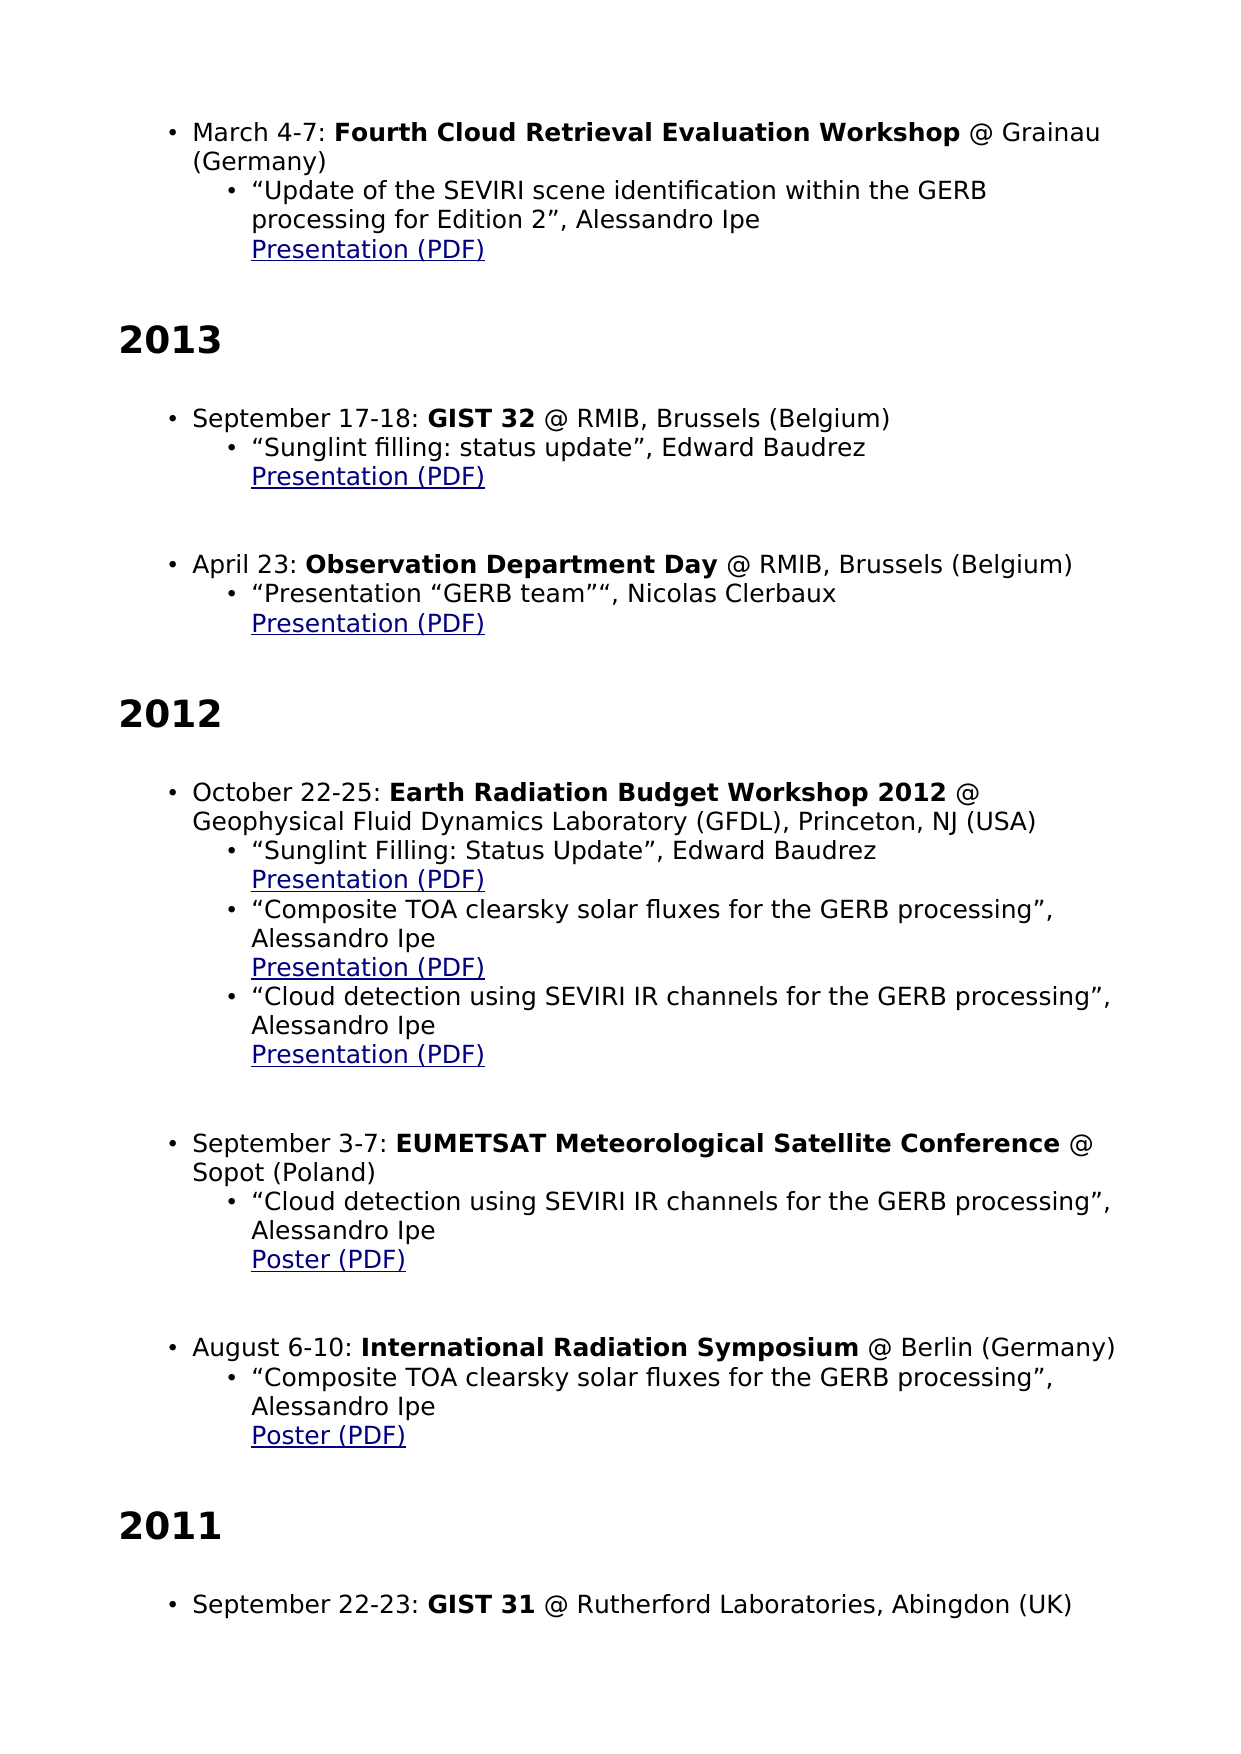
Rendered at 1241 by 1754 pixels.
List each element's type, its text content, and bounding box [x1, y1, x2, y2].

subtitle 2012 [118, 692, 1122, 736]
list “Composite TOA clearsky solar fluxes for the GERB processing”, Alessandro Ipe Presentation (PDF) [236, 895, 1122, 982]
list “Sunglint filling: status update”, Edward Baudrez Presentation (PDF) [236, 433, 1122, 492]
list March 4-7: Fourth Cloud Retrieval Evaluation Workshop @ Grainau (Germany) [177, 118, 1122, 176]
list September 22-23: GIST 31 @ Rutherford Laboratories, Abingdon (UK) [177, 1590, 1122, 1619]
subtitle 2013 [118, 318, 1122, 362]
list September 17-18: GIST 32 @ RMIB, Brussels (Belgium) [177, 404, 1122, 433]
list “Cloud detection using SEVIRI IR channels for the GERB processing”, Alessandro Ipe Presentation (PDF) [236, 982, 1122, 1070]
list “Update of the SEVIRI scene identification within the GERB processing for Edition 2”, Alessandro Ipe Presentation (PDF) [236, 176, 1122, 264]
list “Composite TOA clearsky solar fluxes for the GERB processing”, Alessandro Ipe Poster (PDF) [236, 1363, 1122, 1450]
list “Cloud detection using SEVIRI IR channels for the GERB processing”, Alessandro Ipe Poster (PDF) [236, 1187, 1122, 1274]
list August 6-10: International Radiation Symposium @ Berlin (Germany) [177, 1333, 1122, 1363]
list “Presentation “GERB team”“, Nicolas Clerbaux Presentation (PDF) [236, 580, 1122, 638]
list September 3-7: EUMETSAT Meteorological Satellite Conference @ Sopot (Poland) [177, 1129, 1122, 1187]
list April 23: Observation Department Day @ RMIB, Brussels (Belgium) [177, 551, 1122, 580]
list October 22-25: Earth Radiation Budget Workshop 2012 @ Geophysical Fluid Dynamics Laboratory (GFDL), Princeton, NJ (USA) [177, 778, 1122, 836]
subtitle 2011 [118, 1505, 1122, 1548]
list “Sunglint Filling: Status Update”, Edward Baudrez Presentation (PDF) [236, 836, 1122, 895]
